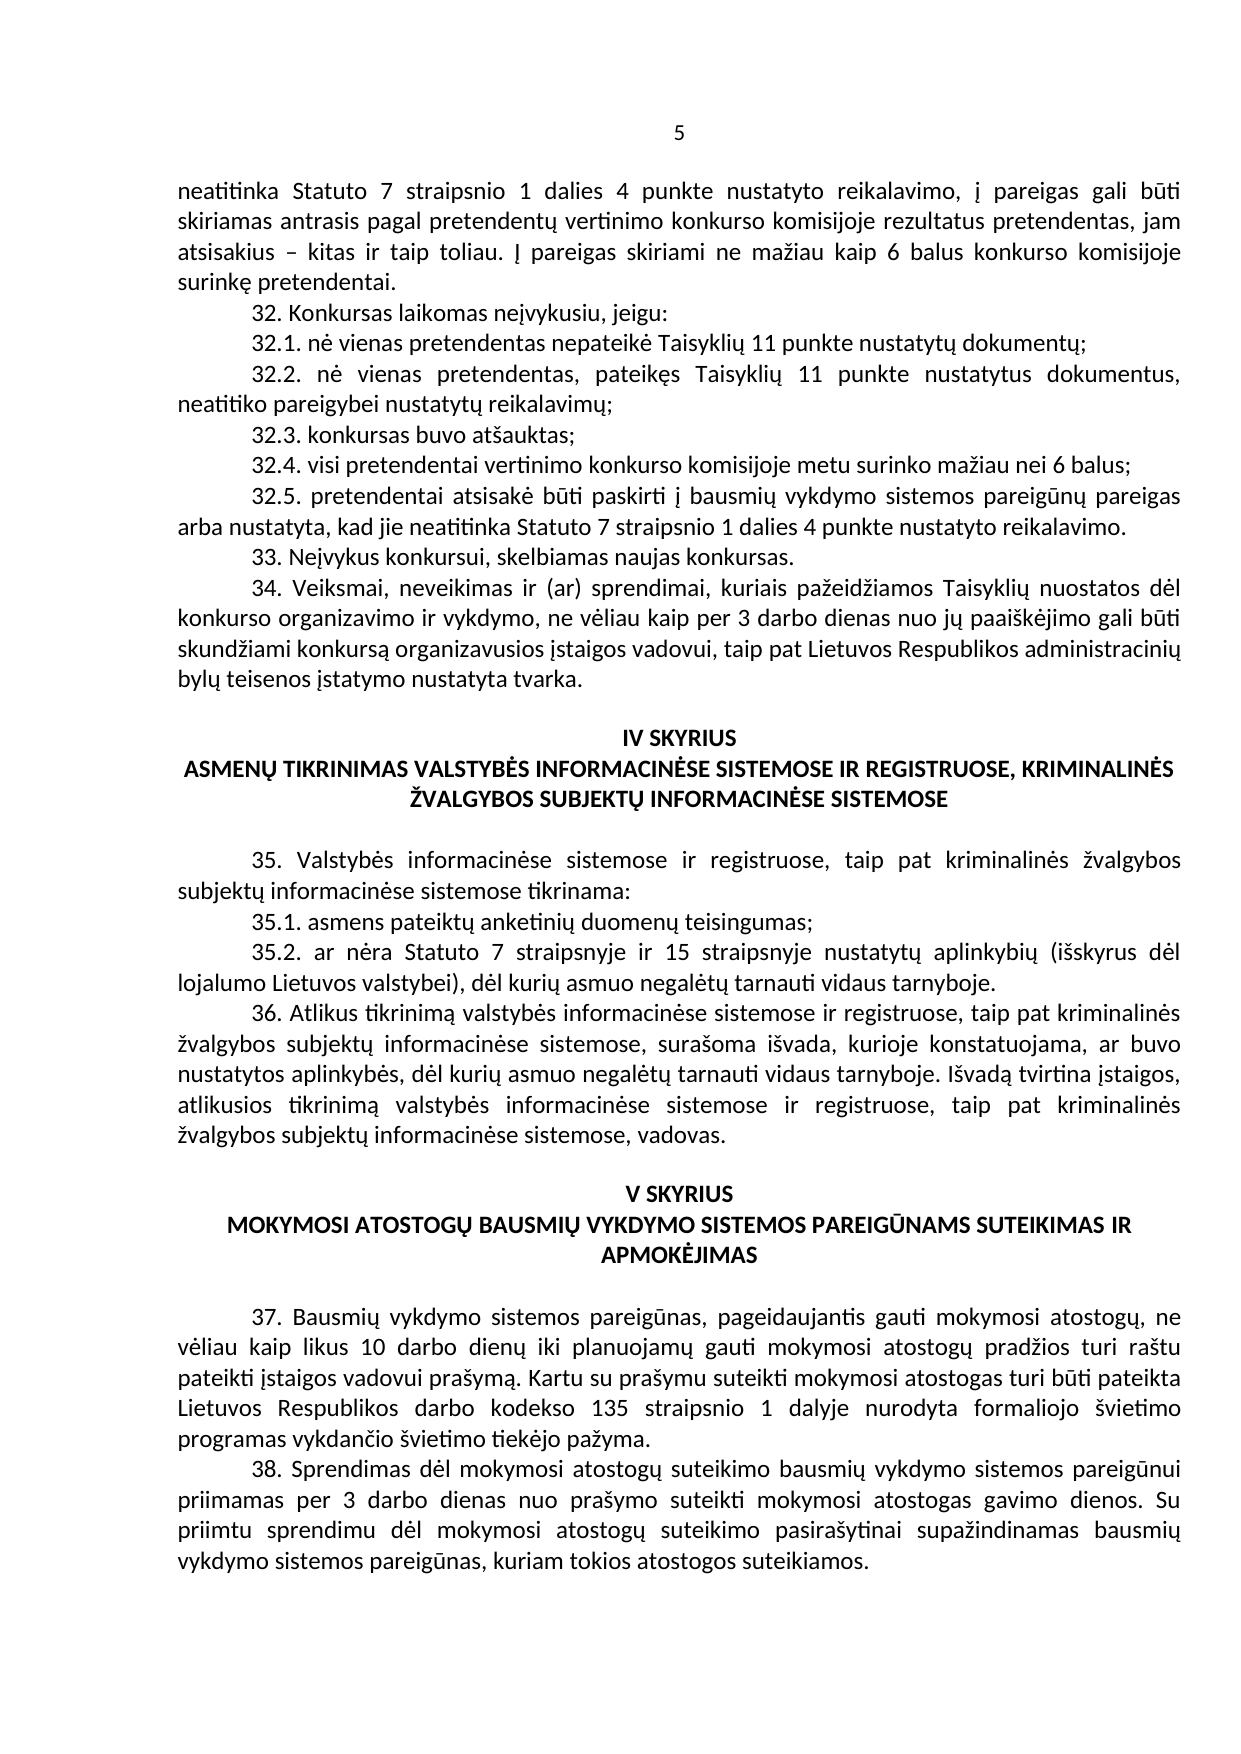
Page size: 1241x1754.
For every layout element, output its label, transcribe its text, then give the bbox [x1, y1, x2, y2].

text 33. Neįvykus konkursui, skelbiamas naujas konkursas. [177, 541, 1181, 572]
text 37. Bausmių vykdymo sistemos pareigūnas, pageidaujantis gauti mokymosi atostogų, ne vėliau kaip likus 10 darbo dienų iki planuojamų gauti mokymosi atostogų pradžios turi raštu pateikti įstaigos vadovui prašymą. Kartu su prašymu suteikti mokymosi atostogas turi būti pateikta Lietuvos Respublikos darbo kodekso 135 straipsnio 1 dalyje nurodyta formaliojo švietimo programas vykdančio švietimo tiekėjo pažyma. [177, 1301, 1181, 1453]
text IV SKYRIUS [177, 722, 1181, 753]
text ASMENŲ TIKRINIMAS VALSTYBĖS INFORMACINĖSE SISTEMOSE IR REGISTRUOSE, KRIMINALINĖS ŽVALGYBOS SUBJEKTŲ INFORMACINĖSE SISTEMOSE [177, 753, 1181, 814]
text neatitinka Statuto 7 straipsnio 1 dalies 4 punkte nustatyto reikalavimo, į pareigas gali būti skiriamas antrasis pagal pretendentų vertinimo konkurso komisijoje rezultatus pretendentas, jam atsisakius – kitas ir taip toliau. Į pareigas skiriami ne mažiau kaip 6 balus konkurso komisijoje surinkę pretendentai. [177, 175, 1181, 297]
text V SKYRIUS [177, 1178, 1181, 1209]
text 32. Konkursas laikomas neįvykusiu, jeigu: [177, 297, 1181, 327]
text 38. Sprendimas dėl mokymosi atostogų suteikimo bausmių vykdymo sistemos pareigūnui priimamas per 3 darbo dienas nuo prašymo suteikti mokymosi atostogas gavimo dienos. Su priimtu sprendimu dėl mokymosi atostogų suteikimo pasirašytinai supažindinamas bausmių vykdymo sistemos pareigūnas, kuriam tokios atostogos suteikiamos. [177, 1453, 1181, 1575]
text 36. Atlikus tikrinimą valstybės informacinėse sistemose ir registruose, taip pat kriminalinės žvalgybos subjektų informacinėse sistemose, surašoma išvada, kurioje konstatuojama, ar buvo nustatytos aplinkybės, dėl kurių asmuo negalėtų tarnauti vidaus tarnyboje. Išvadą tvirtina įstaigos, atlikusios tikrinimą valstybės informacinėse sistemose ir registruose, taip pat kriminalinės žvalgybos subjektų informacinėse sistemose, vadovas. [177, 997, 1181, 1150]
text 35.2. ar nėra Statuto 7 straipsnyje ir 15 straipsnyje nustatytų aplinkybių (išskyrus dėl lojalumo Lietuvos valstybei), dėl kurių asmuo negalėtų tarnauti vidaus tarnyboje. [177, 936, 1181, 997]
text 35.1. asmens pateiktų anketinių duomenų teisingumas; [177, 906, 1181, 936]
text 32.2. nė vienas pretendentas, pateikęs Taisyklių 11 punkte nustatytus dokumentus, neatitiko pareigybei nustatytų reikalavimų; [177, 358, 1181, 419]
text 32.1. nė vienas pretendentas nepateikė Taisyklių 11 punkte nustatytų dokumentų; [177, 327, 1181, 358]
text 34. Veiksmai, neveikimas ir (ar) sprendimai, kuriais pažeidžiamos Taisyklių nuostatos dėl konkurso organizavimo ir vykdymo, ne vėliau kaip per 3 darbo dienas nuo jų paaiškėjimo gali būti skundžiami konkursą organizavusios įstaigos vadovui, taip pat Lietuvos Respublikos administracinių bylų teisenos įstatymo nustatyta tvarka. [177, 572, 1181, 694]
text 32.5. pretendentai atsisakė būti paskirti į bausmių vykdymo sistemos pareigūnų pareigas arba nustatyta, kad jie neatitinka Statuto 7 straipsnio 1 dalies 4 punkte nustatyto reikalavimo. [177, 480, 1181, 541]
text MOKYMOSI ATOSTOGŲ BAUSMIŲ VYKDYMO SISTEMOS PAREIGŪNAMS SUTEIKIMAS IR APMOKĖJIMAS [177, 1209, 1181, 1270]
text 35. Valstybės informacinėse sistemose ir registruose, taip pat kriminalinės žvalgybos subjektų informacinėse sistemose tikrinama: [177, 844, 1181, 906]
text 32.4. visi pretendentai vertinimo konkurso komisijoje metu surinko mažiau nei 6 balus; [177, 449, 1181, 480]
text 32.3. konkursas buvo atšauktas; [177, 419, 1181, 449]
